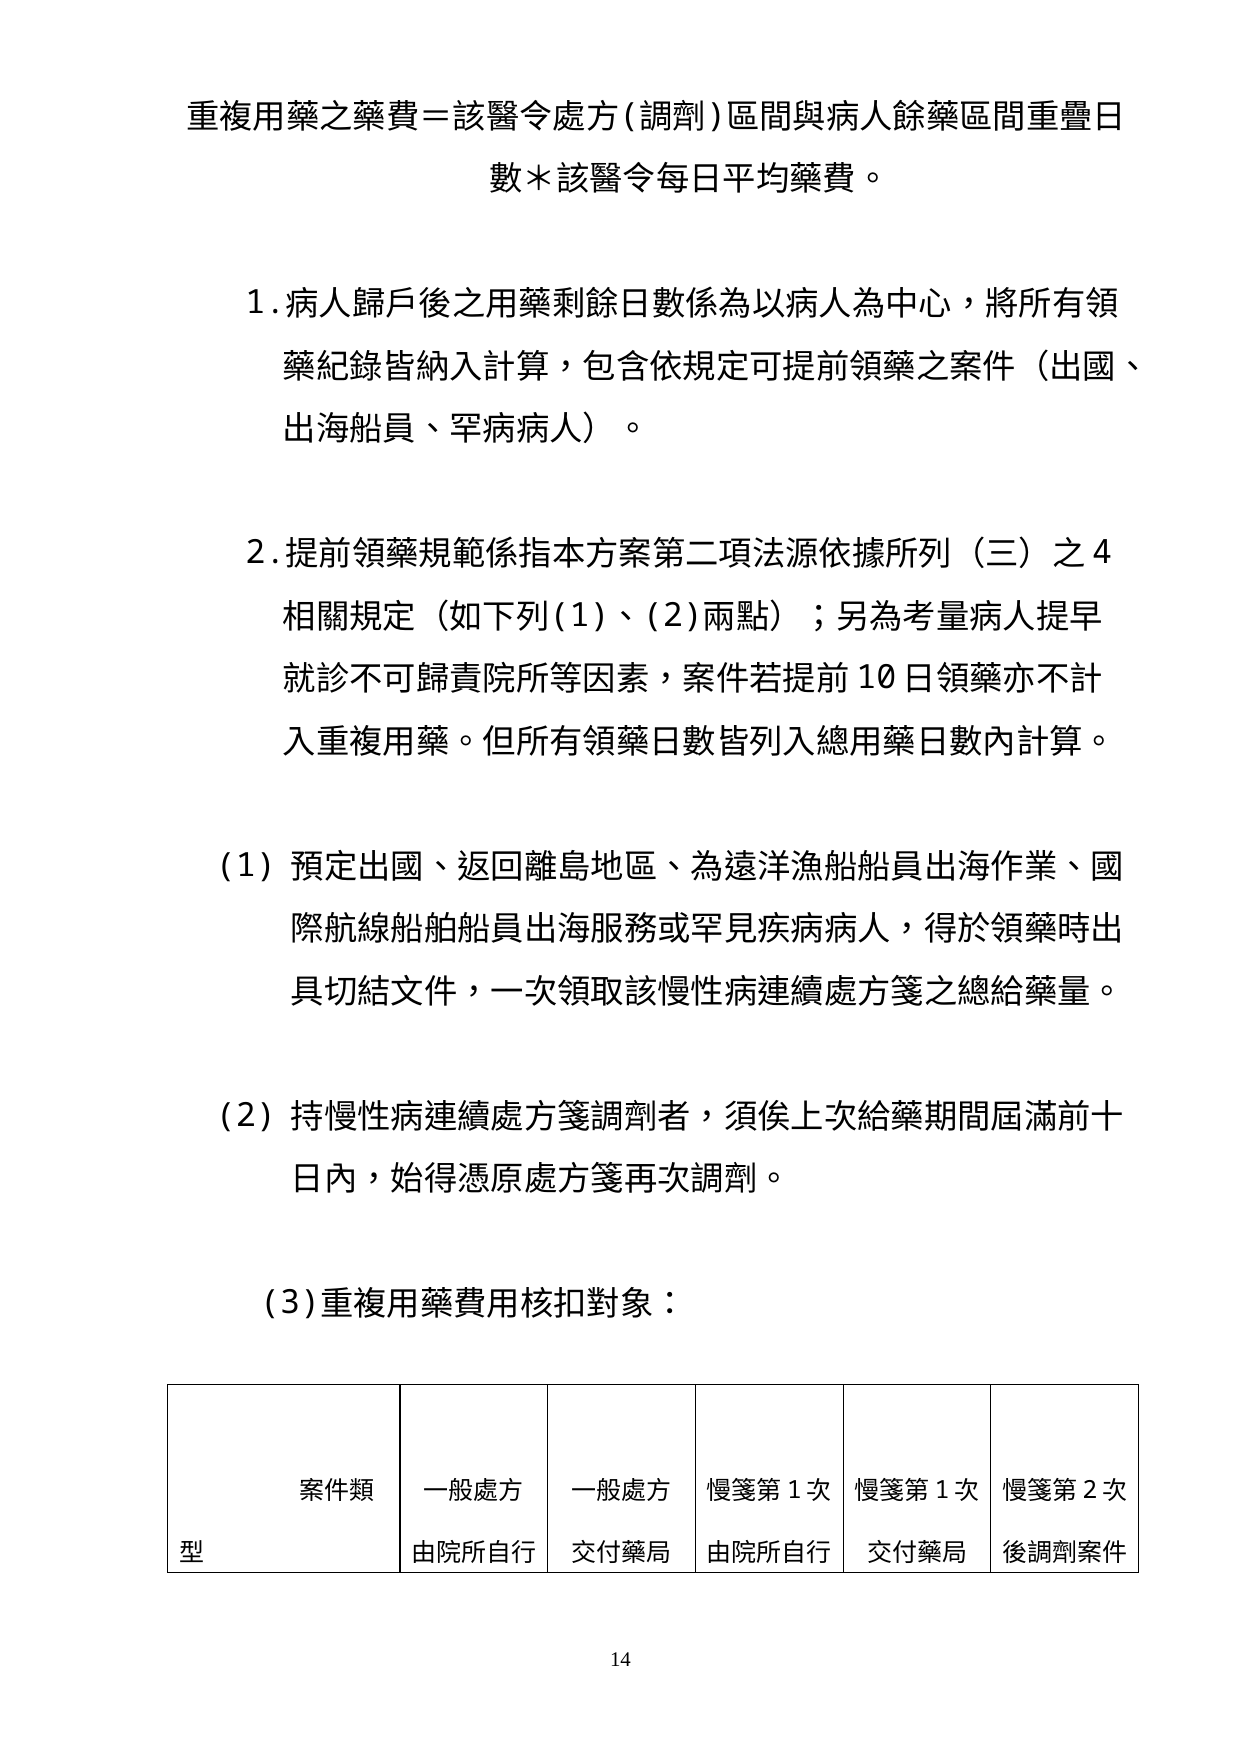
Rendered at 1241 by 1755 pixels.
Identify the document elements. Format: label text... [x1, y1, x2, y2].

table_header 案件類型 [168, 1385, 399, 1572]
text 重複用藥之藥費＝該醫令處方(調劑)區間與病人餘藥區間重疊日數＊該醫令每日平均藥費。 [186, 72, 1128, 197]
list 提前領藥規範係指本方案第二項法源依據所列（三）之4相關規定（如下列(1)、(2)兩點）；另為考量病人提早就診不可歸責院所等因素，案件若提前10日領藥亦不計入重複用藥。但所有領藥日數皆列入總用藥日數內計算。 [245, 509, 1128, 759]
list 病人歸戶後之用藥剩餘日數係為以病人為中心，將所有領藥紀錄皆納入計算，包含依規定可提前領藥之案件（出國、出海船員、罕病病人）。 [245, 259, 1128, 447]
list 預定出國、返回離島地區、為遠洋漁船船員出海作業、國際航線船舶船員出海服務或罕見疾病病人，得於領藥時出具切結文件，一次領取該慢性病連續處方箋之總給藥量。 [216, 822, 1128, 1009]
table_header 一般處方 由院所自行 [401, 1385, 547, 1572]
list 持慢性病連續處方箋調劑者，須俟上次給藥期間屆滿前十日內，始得憑原處方箋再次調劑。 [216, 1072, 1128, 1197]
list 重複用藥費用核扣對象： [260, 1259, 1128, 1322]
table_header 慢箋第1次由院所自行 [696, 1385, 843, 1572]
table_header 一般處方 交付藥局 [548, 1385, 695, 1572]
table_header 慢箋第2次後調劑案件 [991, 1385, 1138, 1572]
table_header 慢箋第1次交付藥局 [844, 1385, 990, 1572]
